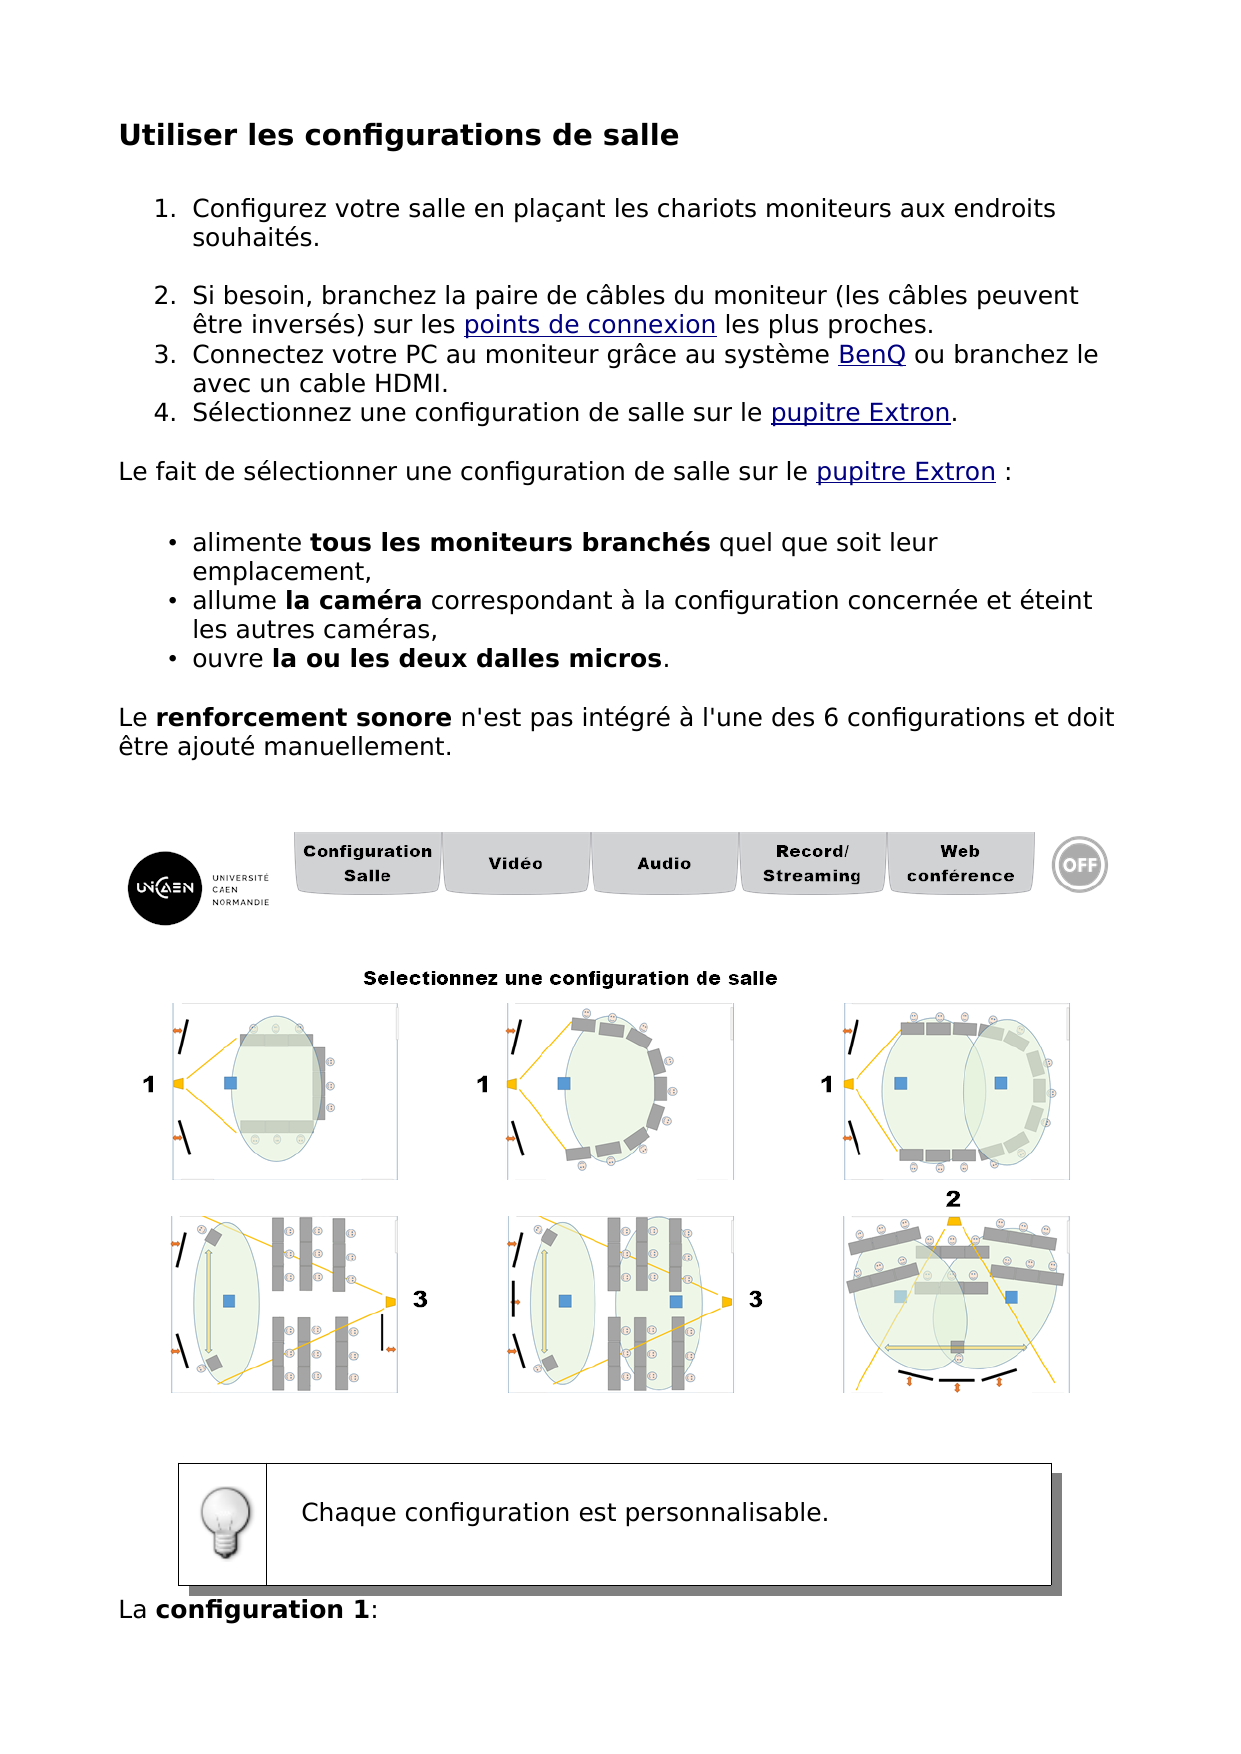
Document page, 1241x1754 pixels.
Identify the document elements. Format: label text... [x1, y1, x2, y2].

table_header Chaque configuration est personnalisable. [267, 1464, 1051, 1585]
list ouvre la ou les deux dalles micros. [177, 645, 1122, 674]
table_header [179, 1464, 266, 1585]
picture [190, 1486, 266, 1562]
list alimente tous les moniteurs branchés quel que soit leur emplacement, [177, 528, 1122, 586]
picture [118, 832, 1123, 1421]
list Si besoin, branchez la paire de câbles du moniteur (les câbles peuvent être inversés) sur les points de connexion les plus proches. [177, 282, 1122, 340]
text Le fait de sélectionner une configuration de salle sur le pupitre Extron : [118, 457, 1122, 486]
subtitle Utiliser les configurations de salle [118, 118, 1122, 152]
list Configurez votre salle en plaçant les chariots moniteurs aux endroits souhaités. [177, 194, 1122, 282]
text Le renforcement sonore n'est pas intégré à l'une des 6 configurations et doit être ajouté manuellement. [118, 703, 1122, 820]
text La configuration 1: [118, 1596, 1122, 1625]
list allume la caméra correspondant à la configuration concernée et éteint les autres caméras, [177, 586, 1122, 645]
list Sélectionnez une configuration de salle sur le pupitre Extron. [177, 398, 1122, 427]
list Connectez votre PC au moniteur grâce au système BenQ ou branchez le avec un cable HDMI. [177, 340, 1122, 398]
